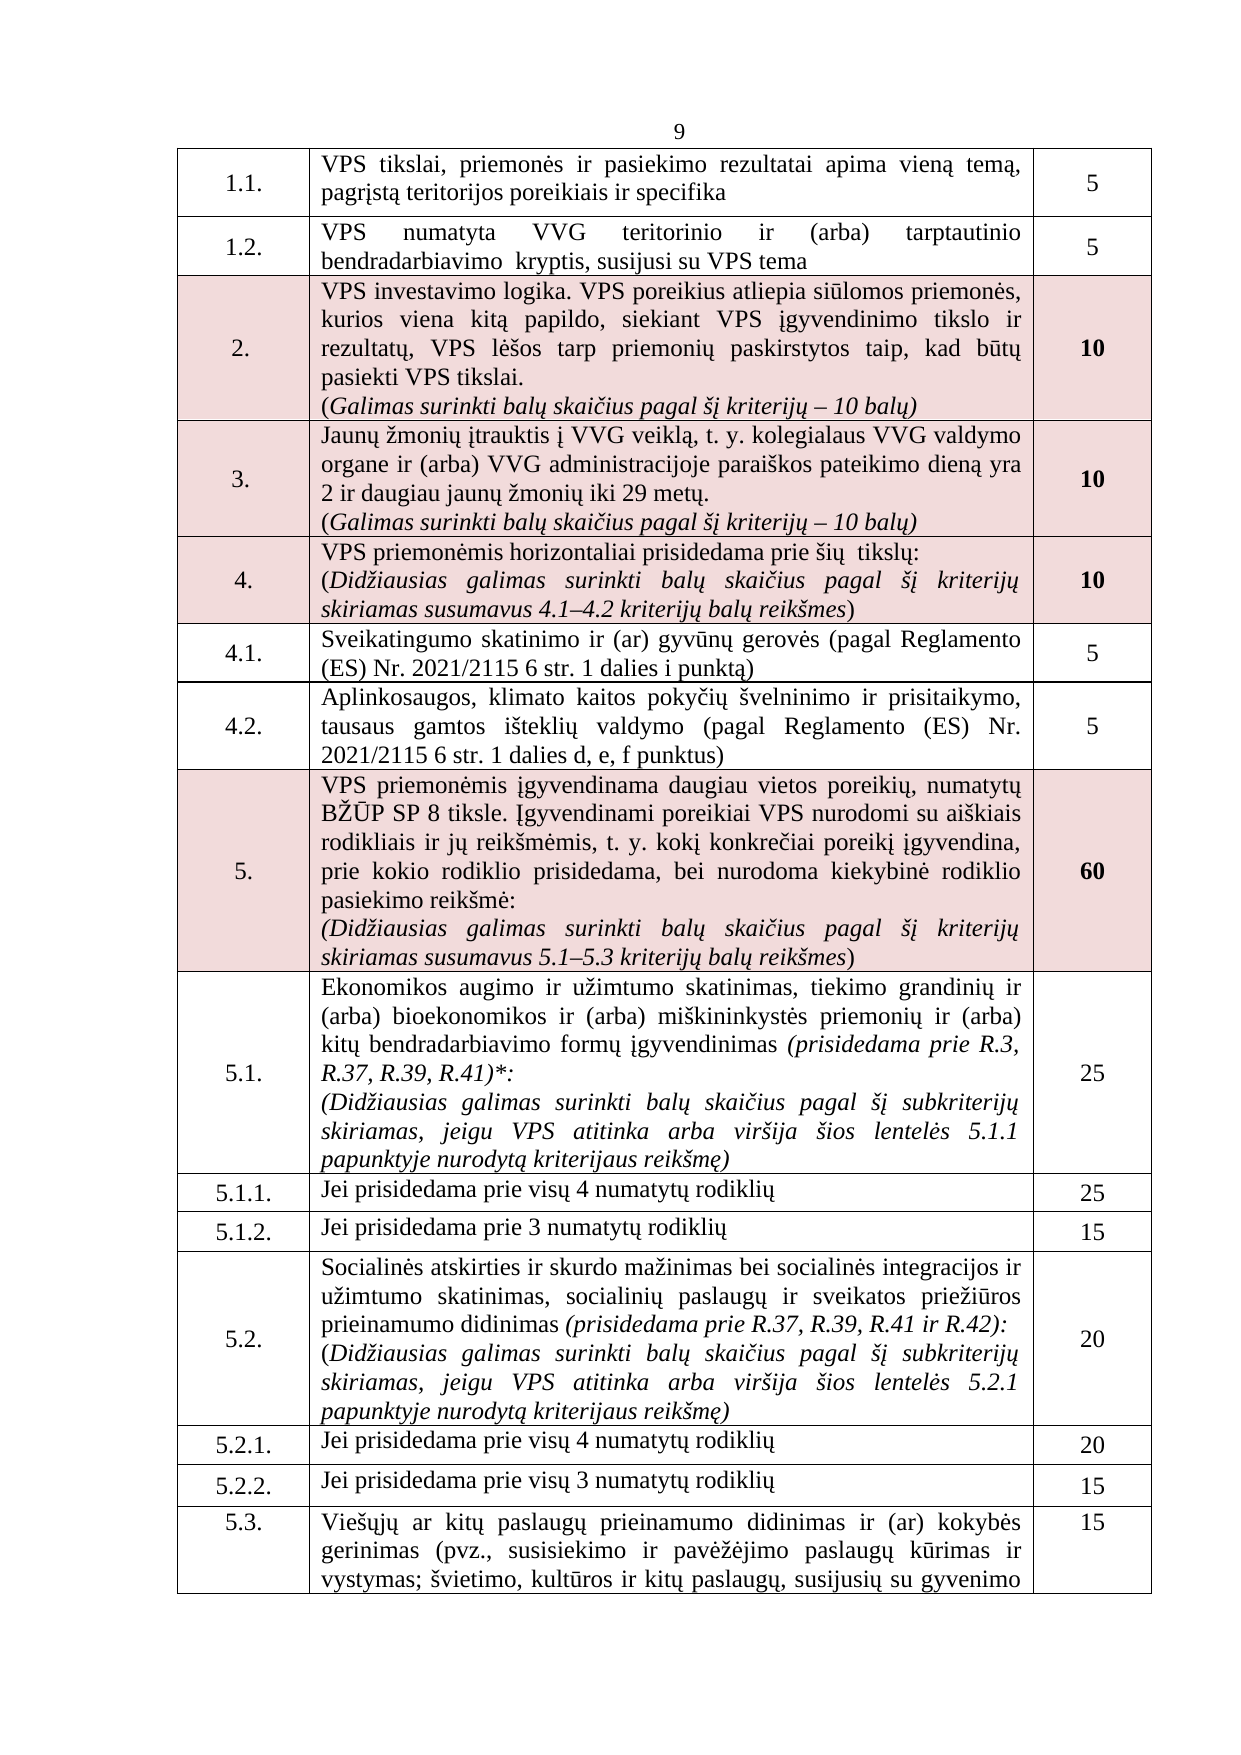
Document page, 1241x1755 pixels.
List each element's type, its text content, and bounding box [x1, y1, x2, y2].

table_cell 25 [1034, 1174, 1151, 1211]
table_cell 5.2. [178, 1252, 309, 1424]
table_cell 15 [1034, 1507, 1151, 1593]
table_cell 5.3. [178, 1507, 309, 1593]
table_cell Jaunų žmonių įtrauktis į VVG veiklą, t. y. kolegialaus VVG valdymo organe ir (arba) VVG administracijoje paraiškos pateikimo dieną yra 2 ir daugiau jaunų žmonių iki 29 metų. (Galimas surinkti balų skaičius pagal šį kriterijų – 10 balų) [310, 421, 1033, 536]
table_cell 5.2.2. [178, 1465, 309, 1506]
table_cell 1.1. [178, 149, 309, 216]
table_cell 3. [178, 421, 309, 536]
table_cell 5.1.1. [178, 1174, 309, 1211]
table_cell VPS tikslai, priemonės ir pasiekimo rezultatai apima vieną temą, pagrįstą teritorijos poreikiais ir specifika [310, 149, 1033, 216]
table_cell 60 [1034, 770, 1151, 971]
table_cell Jei prisidedama prie 3 numatytų rodiklių [310, 1212, 1033, 1251]
table_cell 4.2. [178, 683, 309, 769]
table_cell Jei prisidedama prie visų 3 numatytų rodiklių [310, 1465, 1033, 1506]
table_cell VPS numatyta VVG teritorinio ir (arba) tarptautinio bendradarbiavimo kryptis, susijusi su VPS tema [310, 217, 1033, 275]
table_cell Jei prisidedama prie visų 4 numatytų rodiklių [310, 1426, 1033, 1464]
table_cell 4. [178, 537, 309, 623]
table_cell 1.2. [178, 217, 309, 275]
table_cell 20 [1034, 1426, 1151, 1464]
table_cell Aplinkosaugos, klimato kaitos pokyčių švelninimo ir prisitaikymo, tausaus gamtos išteklių valdymo (pagal Reglamento (ES) Nr. 2021/2115 6 str. 1 dalies d, e, f punktus) [310, 683, 1033, 769]
table_cell 5. [178, 770, 309, 971]
table_cell Sveikatingumo skatinimo ir (ar) gyvūnų gerovės (pagal Reglamento (ES) Nr. 2021/2115 6 str. 1 dalies i punktą) [310, 624, 1033, 681]
table_cell 25 [1034, 972, 1151, 1173]
table_cell 10 [1034, 276, 1151, 419]
table_cell 5 [1034, 683, 1151, 769]
table_cell 5.1. [178, 972, 309, 1173]
table_cell Ekonomikos augimo ir užimtumo skatinimas, tiekimo grandinių ir (arba) bioekonomikos ir (arba) miškininkystės priemonių ir (arba) kitų bendradarbiavimo formų įgyvendinimas (prisidedama prie R.3, R.37, R.39, R.41)*: (Didžiausias galimas surinkti balų skaičius pagal šį subkriterijų skiriamas, jeigu VPS atitinka arba viršija šios lentelės 5.1.1 papunktyje nurodytą kriterijaus reikšmę) [310, 972, 1033, 1173]
table_cell Socialinės atskirties ir skurdo mažinimas bei socialinės integracijos ir užimtumo skatinimas, socialinių paslaugų ir sveikatos priežiūros prieinamumo didinimas (prisidedama prie R.37, R.39, R.41 ir R.42): (Didžiausias galimas surinkti balų skaičius pagal šį subkriterijų skiriamas, jeigu VPS atitinka arba viršija šios lentelės 5.2.1 papunktyje nurodytą kriterijaus reikšmę) [310, 1252, 1033, 1424]
table_cell VPS investavimo logika. VPS poreikius atliepia siūlomos priemonės, kurios viena kitą papildo, siekiant VPS įgyvendinimo tikslo ir rezultatų, VPS lėšos tarp priemonių paskirstytos taip, kad būtų pasiekti VPS tikslai. (Galimas surinkti balų skaičius pagal šį kriterijų – 10 balų) [310, 276, 1033, 419]
table_cell 20 [1034, 1252, 1151, 1424]
table_cell VPS priemonėmis horizontaliai prisidedama prie šių tikslų: (Didžiausias galimas surinkti balų skaičius pagal šį kriterijų skiriamas susumavus 4.1–4.2 kriterijų balų reikšmes) [310, 537, 1033, 623]
table_cell 5 [1034, 624, 1151, 681]
table_cell 5 [1034, 217, 1151, 275]
table_cell 10 [1034, 421, 1151, 536]
table_cell 4.1. [178, 624, 309, 681]
table_cell 5.2.1. [178, 1426, 309, 1464]
table_cell 10 [1034, 537, 1151, 623]
table_cell Jei prisidedama prie visų 4 numatytų rodiklių [310, 1174, 1033, 1211]
table_cell 5.1.2. [178, 1212, 309, 1251]
table_cell Viešųjų ar kitų paslaugų prieinamumo didinimas ir (ar) kokybės gerinimas (pvz., susisiekimo ir pavėžėjimo paslaugų kūrimas ir vystymas; švietimo, kultūros ir kitų paslaugų, susijusių su gyvenimo [310, 1507, 1033, 1593]
table_cell 5 [1034, 149, 1151, 216]
table_cell 15 [1034, 1212, 1151, 1251]
table_cell VPS priemonėmis įgyvendinama daugiau vietos poreikių, numatytų BŽŪP SP 8 tiksle. Įgyvendinami poreikiai VPS nurodomi su aiškiais rodikliais ir jų reikšmėmis, t. y. kokį konkrečiai poreikį įgyvendina, prie kokio rodiklio prisidedama, bei nurodoma kiekybinė rodiklio pasiekimo reikšmė: (Didžiausias galimas surinkti balų skaičius pagal šį kriterijų skiriamas susumavus 5.1–5.3 kriterijų balų reikšmes) [310, 770, 1033, 971]
table_cell 2. [178, 276, 309, 419]
table_cell 15 [1034, 1465, 1151, 1506]
